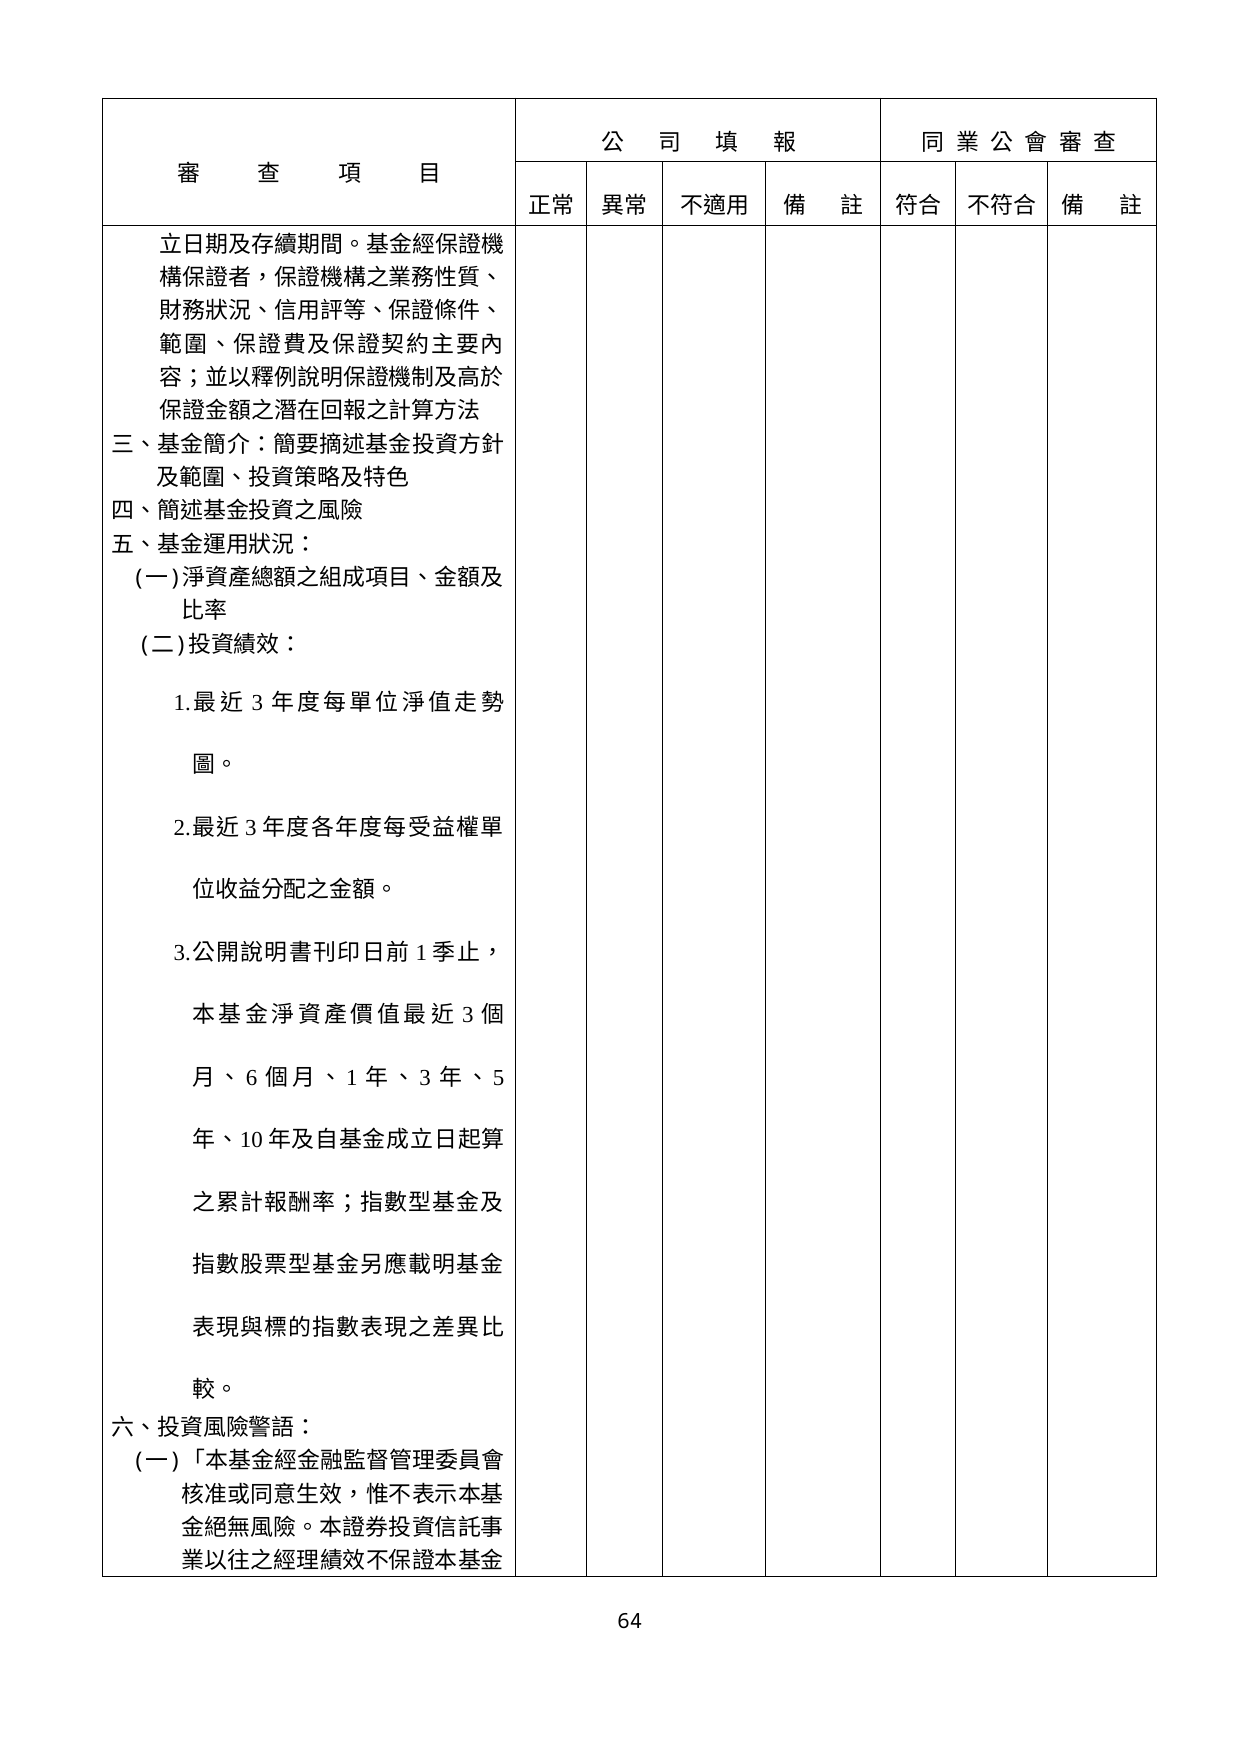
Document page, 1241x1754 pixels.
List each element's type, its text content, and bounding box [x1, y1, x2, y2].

table_cell [956, 226, 1047, 1576]
table_cell [766, 226, 880, 1576]
table_cell 備 註 [1048, 162, 1156, 224]
table_header 審 查 項 目 [103, 99, 515, 224]
table_cell 符合 [881, 162, 955, 224]
table_cell [1048, 226, 1156, 1576]
table_cell 不適用 [663, 162, 765, 224]
table_cell 異常 [587, 162, 662, 224]
table_header 公 司 填 報 [516, 99, 880, 161]
table_cell [663, 226, 765, 1576]
table_cell 備 註 [766, 162, 880, 224]
table_cell 正常 [516, 162, 586, 224]
table_cell 立日期及存續期間。基金經保證機構保證者，保證機構之業務性質、財務狀況、信用評等、保證條件、範圍、保證費及保證契約主要內容；並以釋例說明保證機制及高於保證金額之潛在回報之計算方法 三、基金簡介：簡要摘述基金投資方針及範圍、投資策略及特色 四、簡述基金投資之風險 五、基金運用狀況： (一)淨資產總額之組成項目、金額及比率 (二)投資績效： 1.最近3年度每單位淨值走勢圖。 2.最近3年度各年度每受益權單位收益分配之金額。 3.公開說明書刊印日前1季止，本基金淨資產價值最近3個月、6個月、1年、3年、5年、10年及自基金成立日起算之累計報酬率；指數型基金及指數股票型基金另應載明基金表現與標的指數表現之差異比較。 六、投資風險警語： (一)「本基金經金融監督管理委員會核准或同意生效，惟不表示本基金絕無風險。本證券投資信託事業以往之經理績效不保證本基金 [103, 226, 515, 1576]
table_header 同 業 公 會 審 查 [881, 99, 1156, 161]
table_cell [516, 226, 586, 1576]
table_cell [587, 226, 662, 1576]
table_cell [881, 226, 955, 1576]
table_cell 不符合 [956, 162, 1047, 224]
